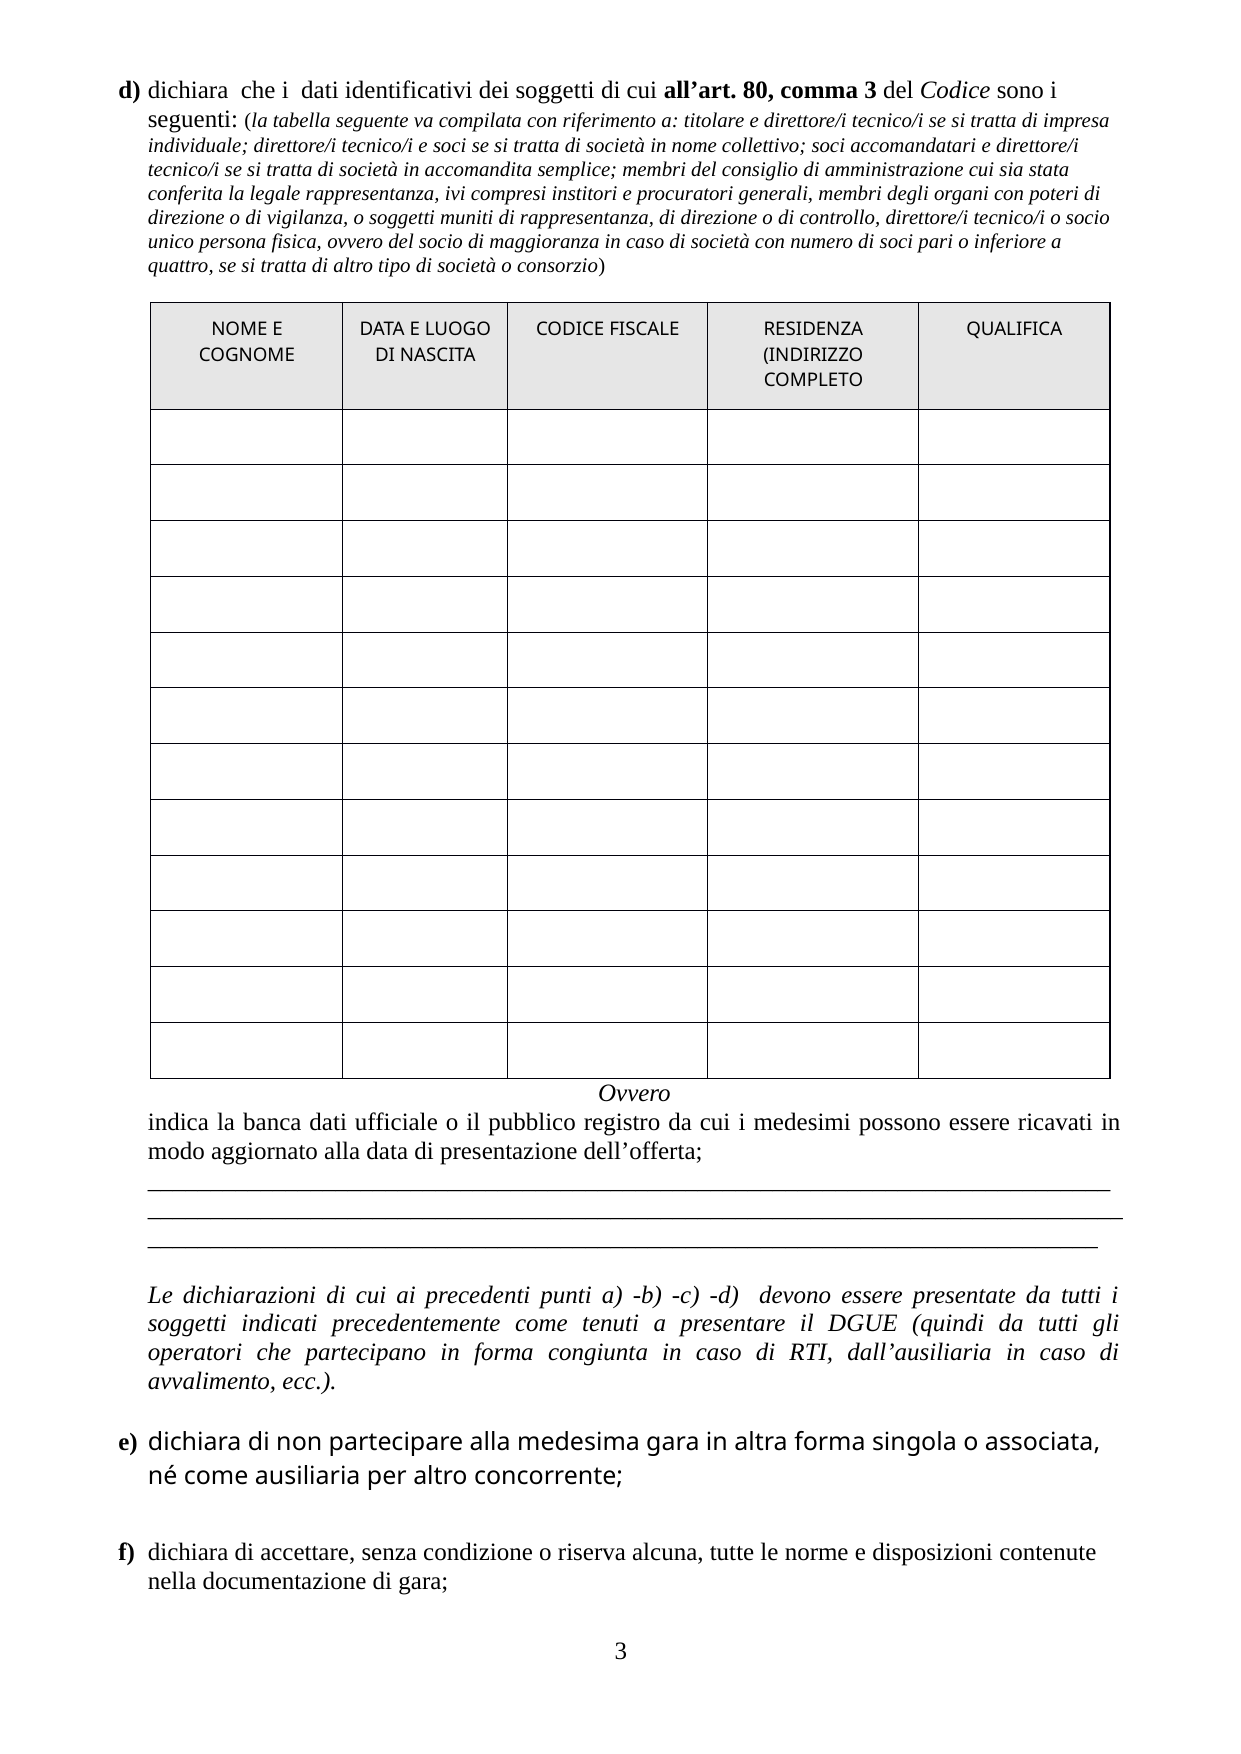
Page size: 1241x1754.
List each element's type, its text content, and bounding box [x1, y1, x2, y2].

table_cell [508, 465, 707, 520]
table_cell [151, 856, 342, 910]
table_cell [508, 744, 707, 799]
table_cell [919, 800, 1109, 854]
table_cell [708, 577, 918, 632]
table_cell [919, 633, 1109, 687]
table_cell [151, 800, 342, 854]
table_cell [343, 410, 507, 464]
list dichiara di non partecipare alla medesima gara in altra forma singola o associata, né come ausiliaria per altro concorrente; [118, 1423, 1123, 1492]
table_cell [343, 1023, 507, 1077]
table_cell [919, 577, 1109, 632]
table_cell [343, 800, 507, 854]
text _____________________________________________________________________________ ______________________________________________________________________________ [148, 1165, 1123, 1218]
table_cell [508, 1023, 707, 1077]
table_cell [708, 744, 918, 799]
table_cell [708, 800, 918, 854]
table_cell [151, 967, 342, 1022]
table_cell [151, 633, 342, 687]
table_cell [508, 521, 707, 576]
table_cell [708, 688, 918, 743]
table_cell [343, 744, 507, 799]
table_header QUALIFICA [919, 303, 1109, 409]
table_cell [919, 521, 1109, 576]
table_header cODICE fISCALE [508, 303, 707, 409]
list dichiara che i dati identificativi dei soggetti di cui all’art. 80, comma 3 del Codice sono i seguenti: (la tabella seguente va compilata con riferimento a: titolare e direttore/i tecnico/i se si tratta di impresa individuale; direttore/i tecnico/i e soci se si tratta di società in nome collettivo; soci accomandatari e direttore/i tecnico/i se si tratta di società in accomandita semplice; membri del consiglio di amministrazione cui sia stata conferita la legale rappresentanza, ivi compresi institori e procuratori generali, membri degli organi con poteri di direzione o di vigilanza, o soggetti muniti di rappresentanza, di direzione o di controllo, direttore/i tecnico/i o socio unico persona fisica, ovvero del socio di maggioranza in caso di società con numero di soci pari o inferiore a quattro, se si tratta di altro tipo di società o consorzio) [118, 75, 1123, 277]
table_cell [151, 521, 342, 576]
table_cell [508, 856, 707, 910]
table_cell [343, 856, 507, 910]
table_cell [508, 800, 707, 854]
table_cell [708, 856, 918, 910]
table_cell [919, 911, 1109, 966]
table_cell [151, 410, 342, 464]
table_cell [343, 633, 507, 687]
table_cell [508, 577, 707, 632]
table_cell [708, 465, 918, 520]
table_cell [708, 911, 918, 966]
table_header rESIDENZA (INDIRIZZO COMPLETO [708, 303, 918, 409]
table_cell [508, 410, 707, 464]
table_cell [508, 633, 707, 687]
table_cell [343, 967, 507, 1022]
table_cell [919, 688, 1109, 743]
table_cell [708, 410, 918, 464]
table_cell [151, 911, 342, 966]
table_cell [708, 967, 918, 1022]
text Ovvero [148, 1078, 1123, 1107]
table_cell [919, 410, 1109, 464]
text Le dichiarazioni di cui ai precedenti punti a) -b) -c) -d) devono essere presentate da tutti i soggetti indicati precedentemente come tenuti a presentare il DGUE (quindi da tutti gli operatori che partecipano in forma congiunta in caso di RTI, dall’ausiliaria in caso di avvalimento, ecc.). [148, 1280, 1123, 1395]
table_cell [151, 1023, 342, 1077]
table_cell [919, 856, 1109, 910]
table_cell [343, 465, 507, 520]
table_cell [919, 744, 1109, 799]
table_cell [343, 577, 507, 632]
table_cell [508, 967, 707, 1022]
table_cell [919, 1023, 1109, 1077]
table_cell [919, 465, 1109, 520]
table_cell [343, 688, 507, 743]
list dichiara di accettare, senza condizione o riserva alcuna, tutte le norme e disposizioni contenute nella documentazione di gara; [118, 1537, 1123, 1594]
table_cell [708, 521, 918, 576]
text indica la banca dati ufficiale o il pubblico registro da cui i medesimi possono essere ricavati in modo aggiornato alla data di presentazione dell’offerta; [148, 1107, 1123, 1165]
table_cell [151, 577, 342, 632]
table_cell [343, 521, 507, 576]
table_cell [343, 911, 507, 966]
table_cell [708, 1023, 918, 1077]
table_cell [151, 744, 342, 799]
table_header dATA E lUOGO DI NASCITA [343, 303, 507, 409]
table_cell [508, 688, 707, 743]
table_header Nome e Cognome [151, 303, 342, 409]
text ____________________________________________________________________________ [148, 1219, 1123, 1251]
table_cell [508, 911, 707, 966]
table_cell [151, 688, 342, 743]
table_cell [708, 633, 918, 687]
table_cell [919, 967, 1109, 1022]
table_cell [151, 465, 342, 520]
